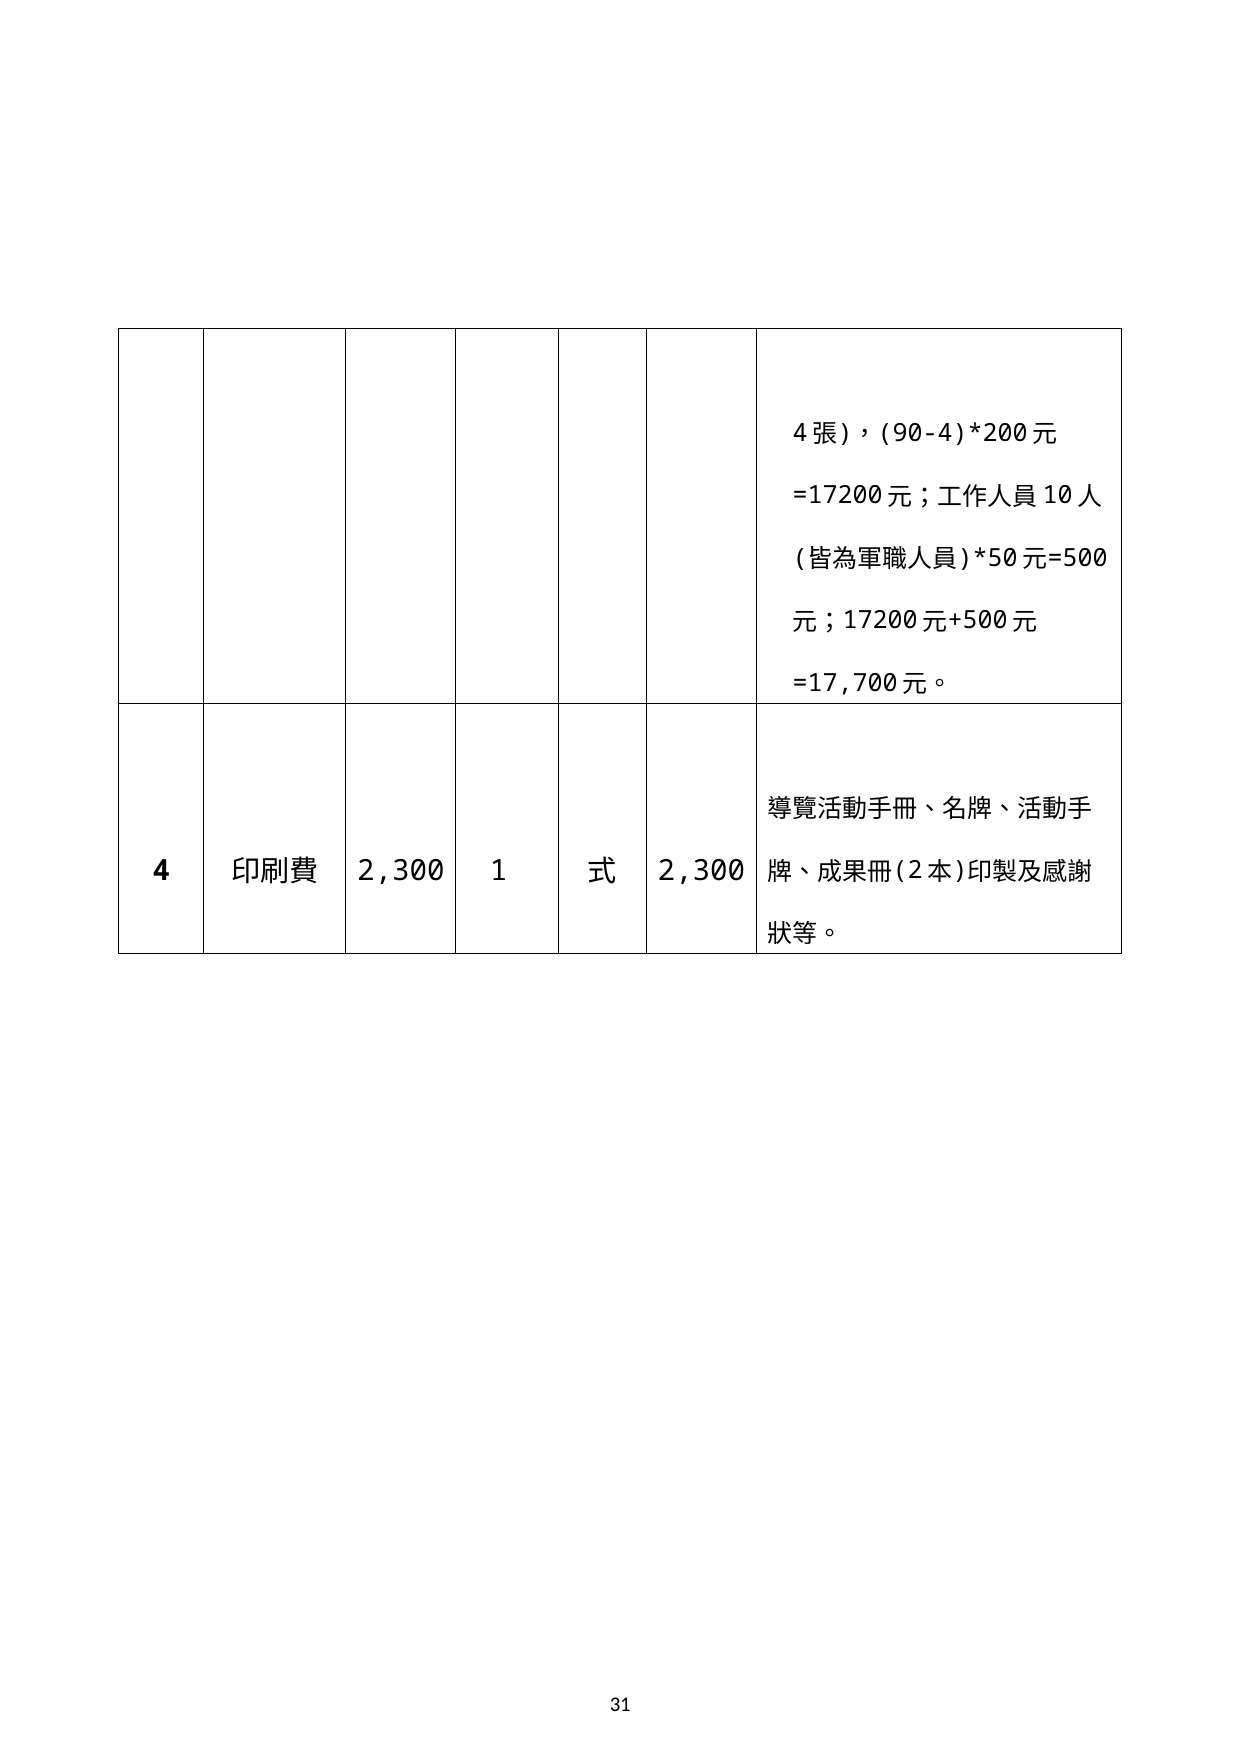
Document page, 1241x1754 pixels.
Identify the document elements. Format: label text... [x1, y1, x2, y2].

table_cell 印刷費 [204, 704, 345, 952]
table_cell [204, 329, 345, 702]
table_cell [346, 329, 455, 702]
table_cell 式 [559, 704, 646, 952]
table_cell 導覽活動手冊、名牌、活動手牌、成果冊(2本)印製及感謝狀等。 [757, 704, 1121, 952]
table_cell 2,300 [647, 704, 756, 952]
table_cell [119, 329, 203, 702]
table_cell 4張)，(90-4)*200元=17200元；工作人員10人(皆為軍職人員)*50元=500元；17200元+500元=17,700元。 [757, 329, 1121, 702]
table_cell 4 [119, 704, 203, 952]
table_cell [647, 329, 756, 702]
table_cell [456, 329, 558, 702]
table_cell [559, 329, 646, 702]
table_cell 2,300 [346, 704, 455, 952]
table_cell 1 [456, 704, 558, 952]
